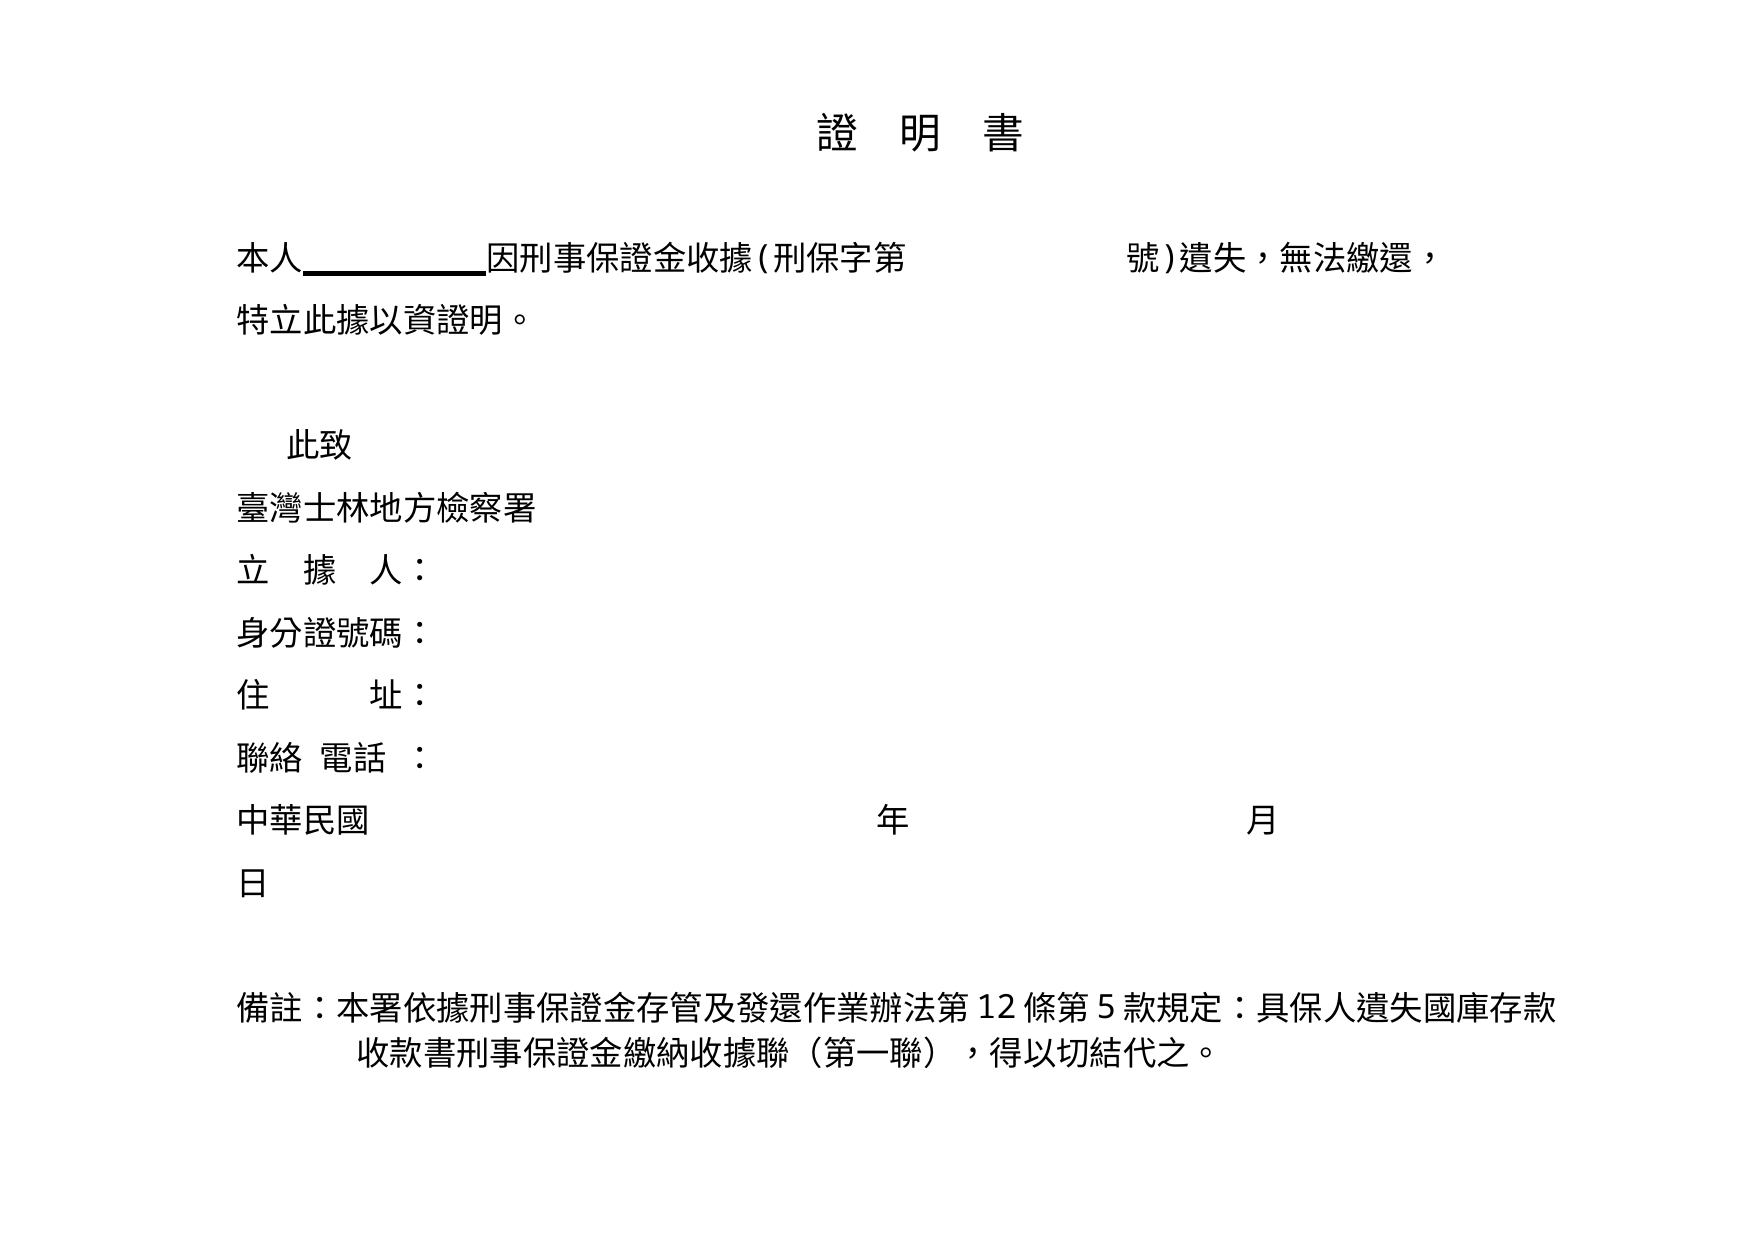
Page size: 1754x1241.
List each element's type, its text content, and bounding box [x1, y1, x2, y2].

text 此致 [236, 401, 1604, 464]
text 聯絡 電話 ： [236, 714, 1604, 776]
text 備註：本署依據刑事保證金存管及發還作業辦法第12條第5款規定：具保人遺失國庫存款 [236, 964, 1604, 1026]
text 收款書刑事保證金繳納收據聯（第一聯），得以切結代之。 [236, 1026, 1604, 1075]
text 身分證號碼： [236, 589, 1604, 651]
text 證 明 書 [236, 89, 1604, 151]
text 本人 因刑事保證金收據(刑保字第 號)遺失，無法繳還， [236, 214, 1604, 276]
text 特立此據以資證明。 [236, 276, 1604, 339]
text 住 址： [236, 651, 1604, 714]
text 立 據 人： [236, 526, 1604, 589]
text 臺灣士林地方檢察署 [236, 464, 1604, 526]
text 中華民國 年 月 日 [236, 776, 1604, 901]
